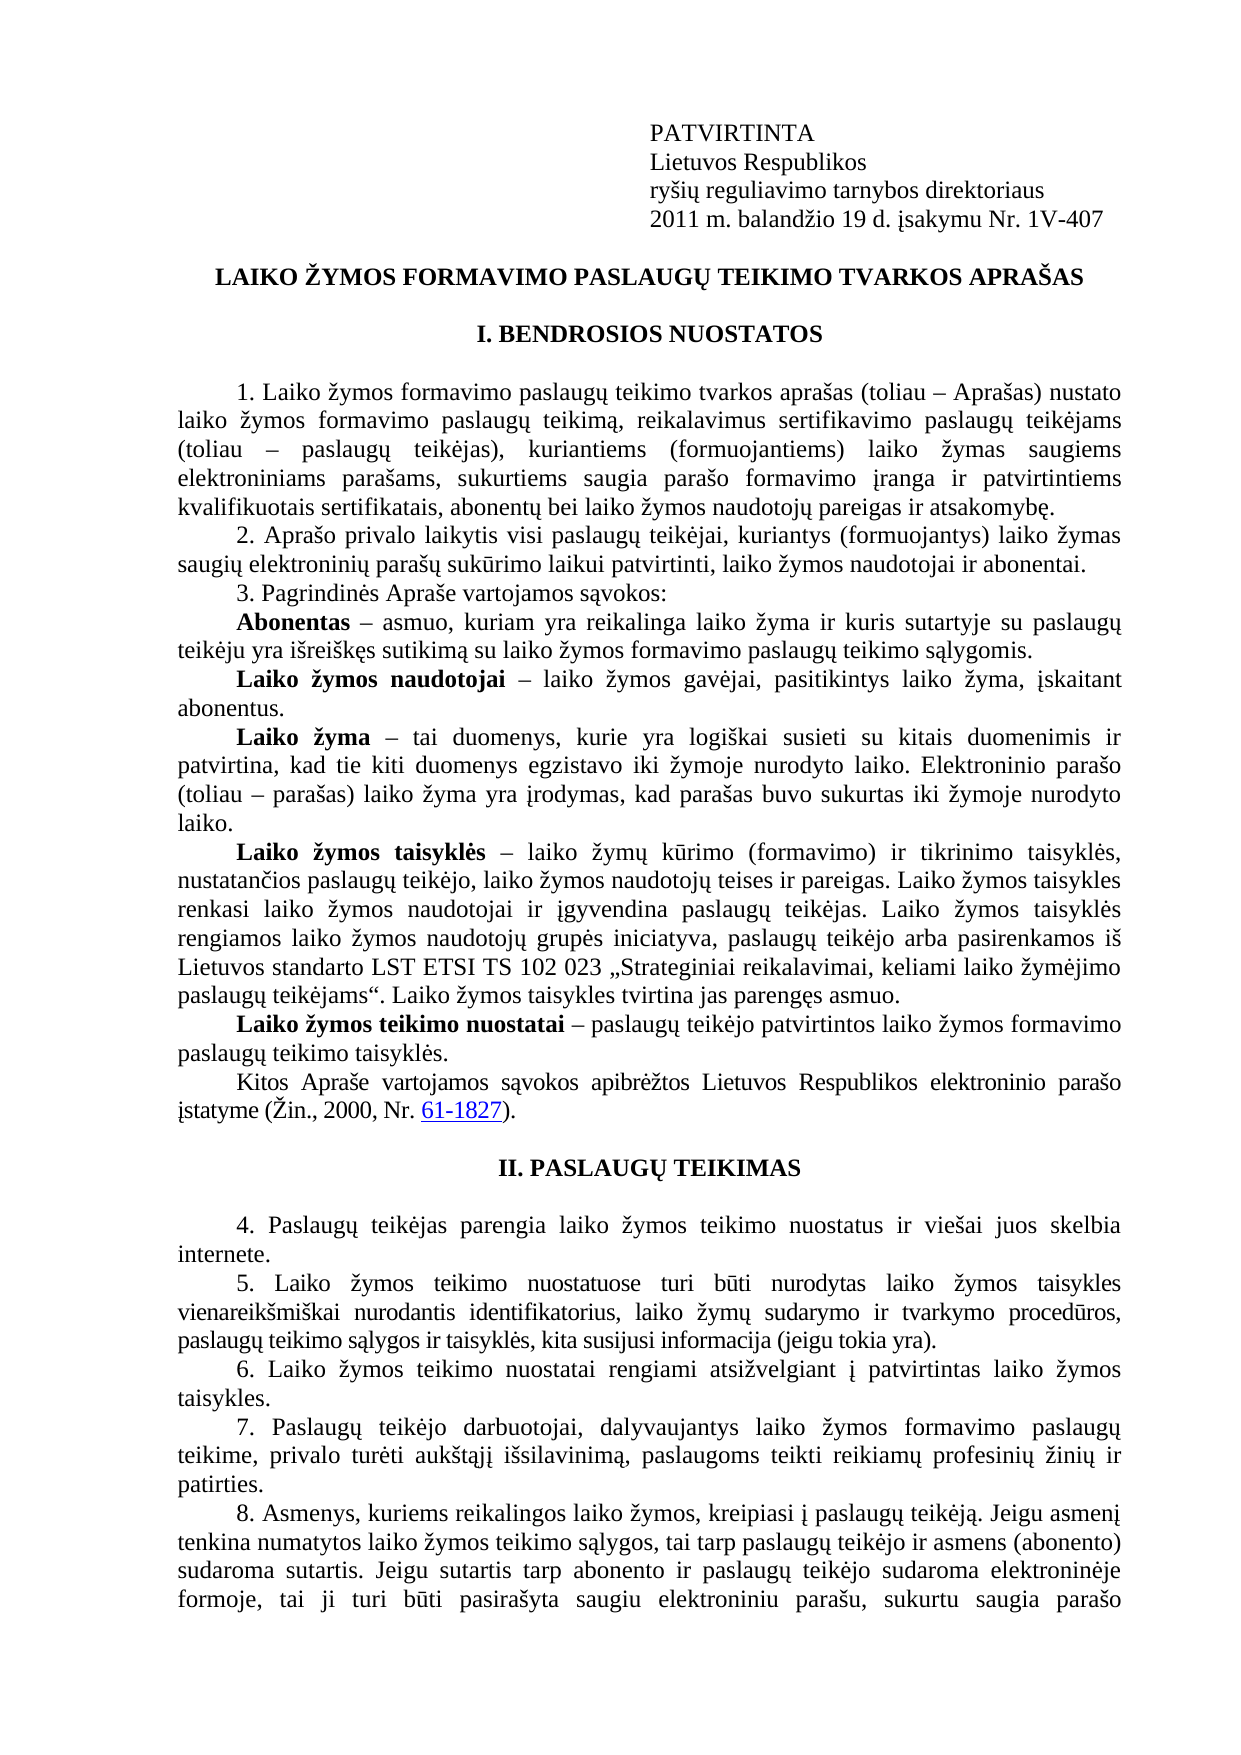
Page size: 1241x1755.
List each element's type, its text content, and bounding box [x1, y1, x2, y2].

text 5. Laiko žymos teikimo nuostatuose turi būti nurodytas laiko žymos taisykles vienareikšmiškai nurodantis identifikatorius, laiko žymų sudarymo ir tvarkymo procedūros, paslaugų teikimo sąlygos ir taisyklės, kita susijusi informacija (jeigu tokia yra). [177, 1268, 1122, 1354]
text PATVIRTINTA [649, 118, 1122, 147]
text II. PASLAUGŲ TEIKIMAS [177, 1153, 1122, 1182]
text 1. Laiko žymos formavimo paslaugų teikimo tvarkos aprašas (toliau – Aprašas) nustato laiko žymos formavimo paslaugų teikimą, reikalavimus sertifikavimo paslaugų teikėjams (toliau – paslaugų teikėjas), kuriantiems (formuojantiems) laiko žymas saugiems elektroniniams parašams, sukurtiems saugia parašo formavimo įranga ir patvirtintiems kvalifikuotais sertifikatais, abonentų bei laiko žymos naudotojų pareigas ir atsakomybę. [177, 377, 1122, 521]
text I. BENDROSIOS NUOSTATOS [177, 319, 1122, 348]
text Lietuvos Respublikos [649, 147, 1122, 176]
text ryšių reguliavimo tarnybos direktoriaus [649, 176, 1122, 204]
text 8. Asmenys, kuriems reikalingos laiko žymos, kreipiasi į paslaugų teikėją. Jeigu asmenį tenkina numatytos laiko žymos teikimo sąlygos, tai tarp paslaugų teikėjo ir asmens (abonento) sudaroma sutartis. Jeigu sutartis tarp abonento ir paslaugų teikėjo sudaroma elektroninėje formoje, tai ji turi būti pasirašyta saugiu elektroniniu parašu, sukurtu saugia parašo [177, 1498, 1122, 1613]
text LAIKO ŽYMOS FORMAVIMO PASLAUGŲ TEIKIMO tvarkos aprašas [177, 262, 1122, 291]
text 6. Laiko žymos teikimo nuostatai rengiami atsižvelgiant į patvirtintas laiko žymos taisykles. [177, 1354, 1122, 1412]
text 2. Aprašo privalo laikytis visi paslaugų teikėjai, kuriantys (formuojantys) laiko žymas saugių elektroninių parašų sukūrimo laikui patvirtinti, laiko žymos naudotojai ir abonentai. [177, 521, 1122, 578]
text 7. Paslaugų teikėjo darbuotojai, dalyvaujantys laiko žymos formavimo paslaugų teikime, privalo turėti aukštąjį išsilavinimą, paslaugoms teikti reikiamų profesinių žinių ir patirties. [177, 1412, 1122, 1498]
text Abonentas – asmuo, kuriam yra reikalinga laiko žyma ir kuris sutartyje su paslaugų teikėju yra išreiškęs sutikimą su laiko žymos formavimo paslaugų teikimo sąlygomis. [177, 607, 1122, 664]
text Laiko žymos teikimo nuostatai – paslaugų teikėjo patvirtintos laiko žymos formavimo paslaugų teikimo taisyklės. [177, 1009, 1122, 1067]
text 2011 m. balandžio 19 d. įsakymu Nr. 1V-407 [649, 204, 1122, 233]
text 4. Paslaugų teikėjas parengia laiko žymos teikimo nuostatus ir viešai juos skelbia internete. [177, 1211, 1122, 1268]
text Kitos Apraše vartojamos sąvokos apibrėžtos Lietuvos Respublikos elektroninio parašo įstatyme (Žin., 2000, Nr. 61-1827). [177, 1067, 1122, 1124]
text Laiko žyma – tai duomenys, kurie yra logiškai susieti su kitais duomenimis ir patvirtina, kad tie kiti duomenys egzistavo iki žymoje nurodyto laiko. Elektroninio parašo (toliau – parašas) laiko žyma yra įrodymas, kad parašas buvo sukurtas iki žymoje nurodyto laiko. [177, 722, 1122, 837]
text 3. Pagrindinės Apraše vartojamos sąvokos: [177, 578, 1122, 607]
text Laiko žymos taisyklės – laiko žymų kūrimo (formavimo) ir tikrinimo taisyklės, nustatančios paslaugų teikėjo, laiko žymos naudotojų teises ir pareigas. Laiko žymos taisykles renkasi laiko žymos naudotojai ir įgyvendina paslaugų teikėjas. Laiko žymos taisyklės rengiamos laiko žymos naudotojų grupės iniciatyva, paslaugų teikėjo arba pasirenkamos iš Lietuvos standarto LST ETSI TS 102 023 „Strateginiai reikalavimai, keliami laiko žymėjimo paslaugų teikėjams“. Laiko žymos taisykles tvirtina jas parengęs asmuo. [177, 837, 1122, 1009]
text Laiko žymos naudotojai – laiko žymos gavėjai, pasitikintys laiko žyma, įskaitant abonentus. [177, 664, 1122, 722]
